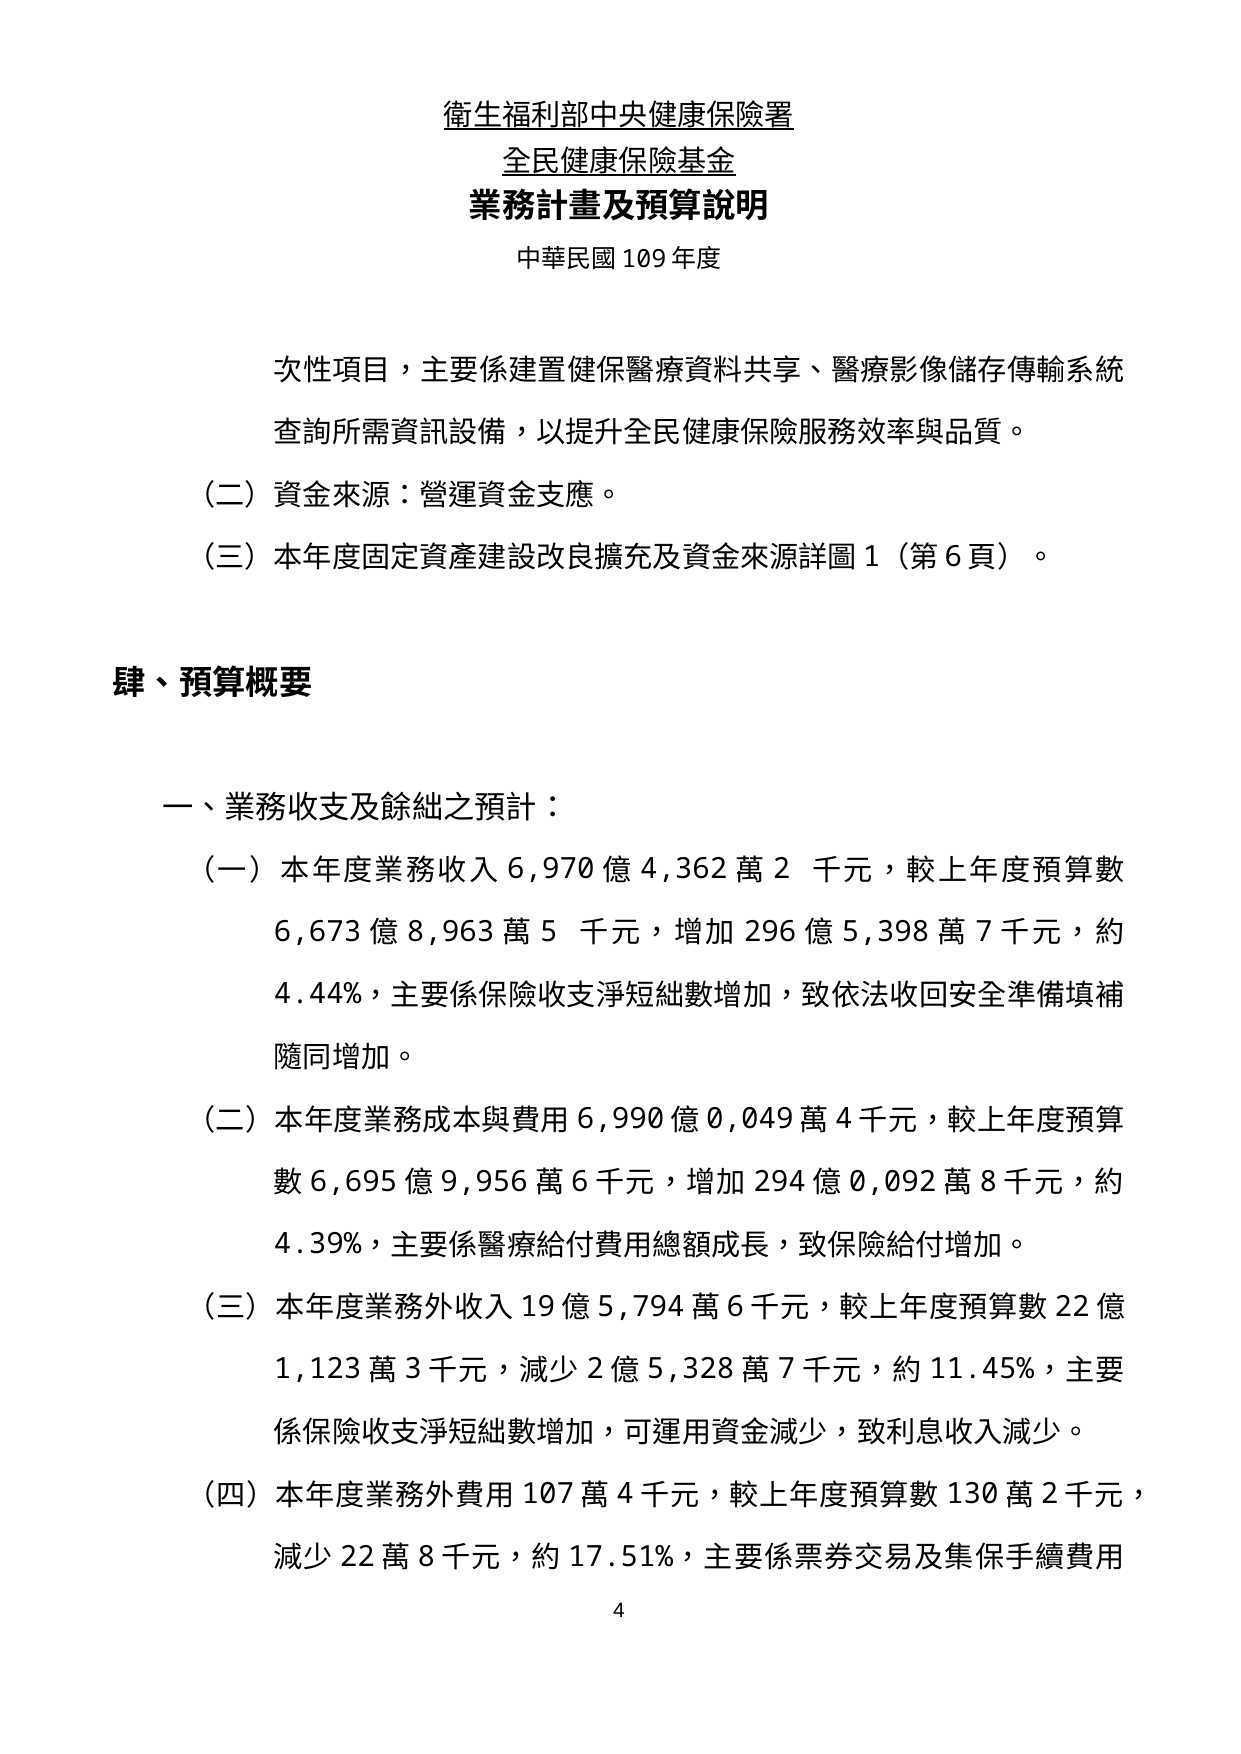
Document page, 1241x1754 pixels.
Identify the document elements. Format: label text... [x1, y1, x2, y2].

text （二）資金來源：營運資金支應。 [186, 451, 1125, 513]
text （二）本年度業務成本與費用6,990億0,049萬4千元，較上年度預算數6,695億9,956萬6千元，增加294億0,092萬8千元，約4.39%，主要係醫療給付費用總額成長，致保險給付增加。 [186, 1076, 1125, 1263]
text 一、業務收支及餘絀之預計： [162, 763, 1125, 826]
text （三）本年度業務外收入19億5,794萬6千元，較上年度預算數22億1,123萬3千元，減少2億5,328萬7千元，約11.45%，主要係保險收支淨短絀數增加，可運用資金減少，致利息收入減少。 [186, 1263, 1125, 1451]
text （一）本年度業務收入6,970億4,362萬2 千元，較上年度預算數6,673億8,963萬5 千元，增加296億5,398萬7千元，約4.44%，主要係保險收支淨短絀數增加，致依法收回安全準備填補隨同增加。 [186, 826, 1125, 1076]
text 肆、預算概要 [112, 638, 1125, 701]
text （四）本年度業務外費用107萬4千元，較上年度預算數130萬2千元，減少22萬8千元，約17.51%，主要係票券交易及集保手續費用減少，致雜項費用減少。 [186, 1451, 1125, 1576]
text 次性項目，主要係建置健保醫療資料共享、醫療影像儲存傳輸系統查詢所需資訊設備，以提升全民健康保險服務效率與品質。 [186, 326, 1125, 451]
text （三）本年度固定資產建設改良擴充及資金來源詳圖1（第6頁）。 [186, 513, 1125, 576]
